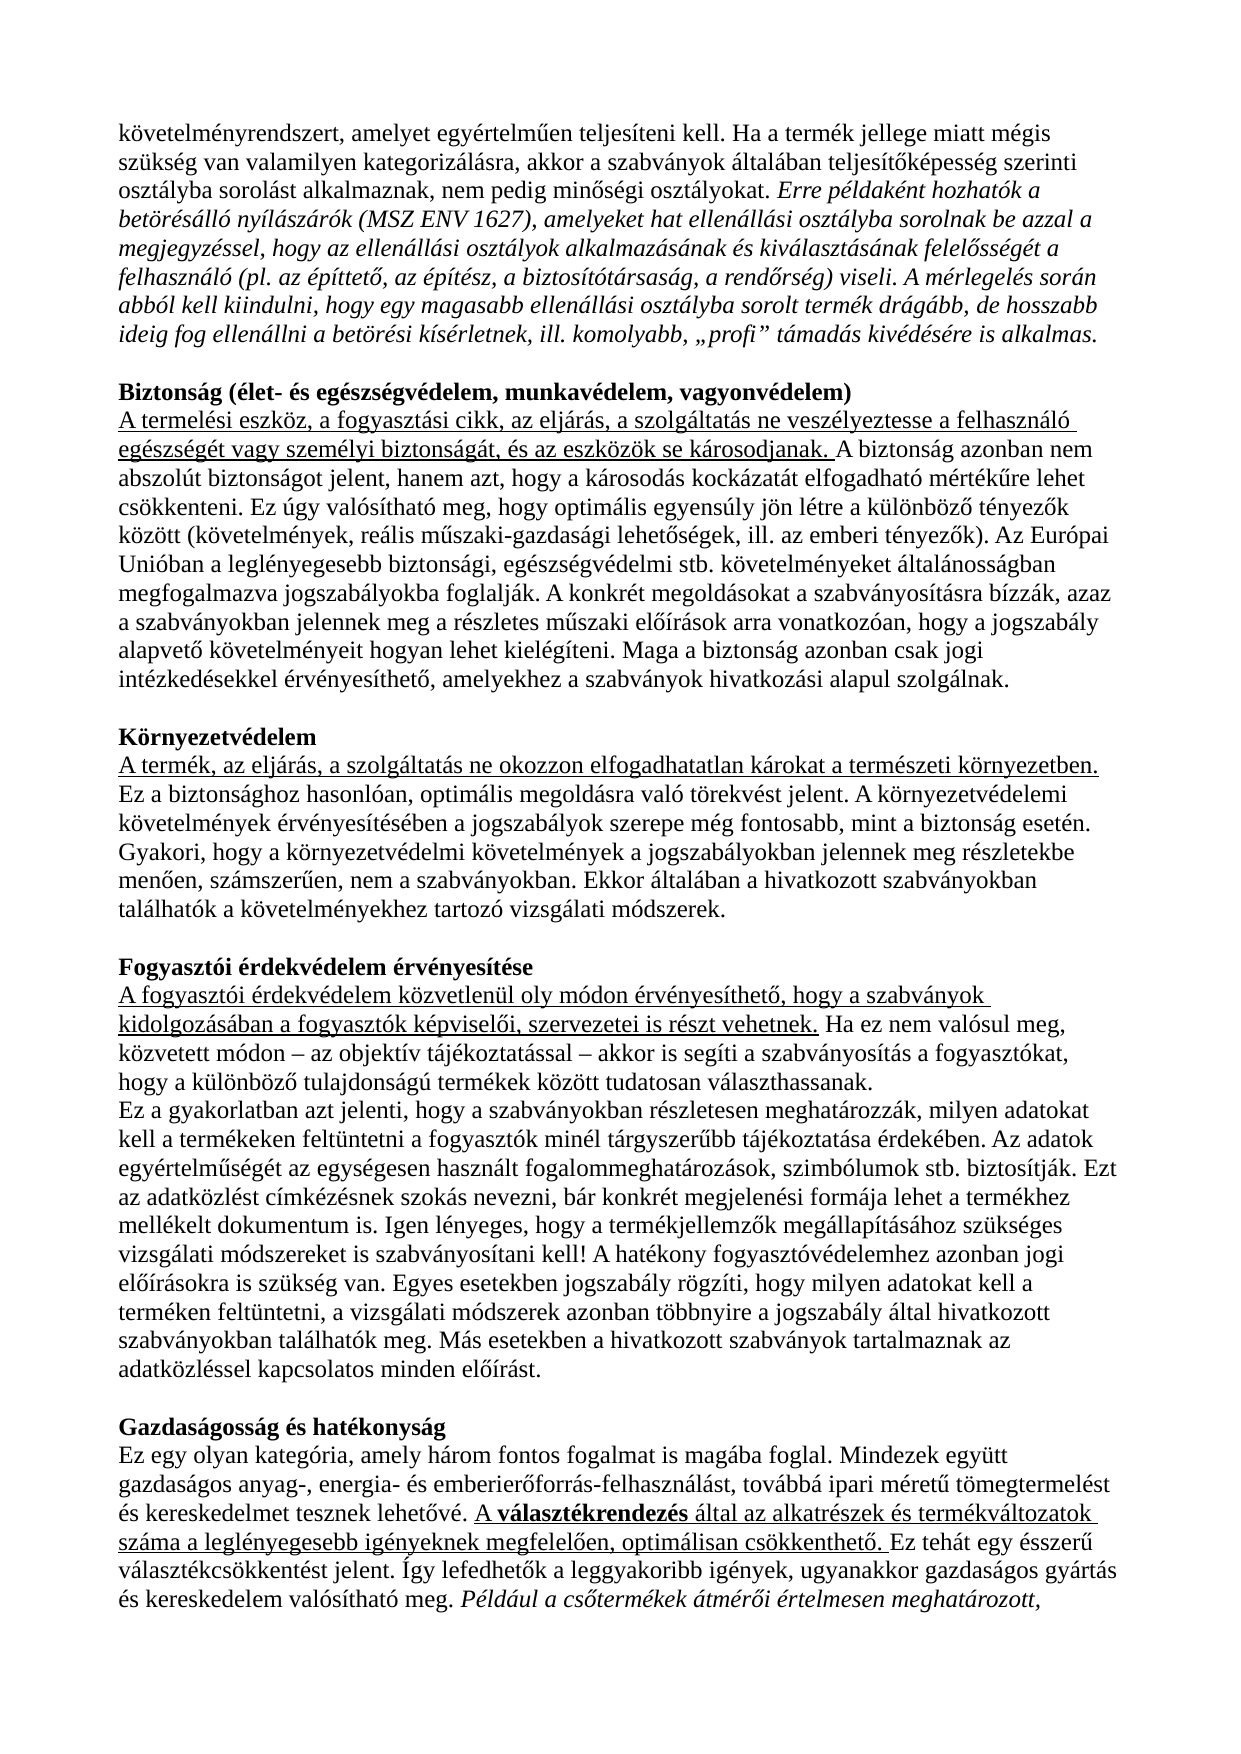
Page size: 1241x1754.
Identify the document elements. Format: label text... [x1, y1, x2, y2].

text Ez a gyakorlatban azt jelenti, hogy a szabványokban részletesen meghatározzák, milyen adatokat kell a termékeken feltüntetni a fogyasztók minél tárgyszerűbb tájékoztatása érdekében. Az adatok egyértelműségét az egységesen használt fogalommeghatározások, szimbólumok stb. biztosítják. Ezt az adatközlést címkézésnek szokás nevezni, bár konkrét megjelenési formája lehet a termékhez mellékelt dokumentum is. Igen lényeges, hogy a termékjellemzők megállapításához szükséges vizsgálati módszereket is szabványosítani kell! A hatékony fogyasztóvédelemhez azonban jogi előírásokra is szükség van. Egyes esetekben jogszabály rögzíti, hogy milyen adatokat kell a terméken feltüntetni, a vizsgálati módszerek azonban többnyire a jogszabály által hivatkozott szabványokban találhatók meg. Más esetekben a hivatkozott szabványok tartalmaznak az adatközléssel kapcsolatos minden előírást. [118, 1096, 1122, 1383]
text követelményrendszert, amelyet egyértelműen teljesíteni kell. Ha a termék jellege miatt mégis szükség van valamilyen kategorizálásra, akkor a szabványok általában teljesítőképesség szerinti osztályba sorolást alkalmaznak, nem pedig minőségi osztályokat. Erre példaként hozhatók a betörésálló nyílászárók (MSZ ENV 1627), amelyeket hat ellenállási osztályba sorolnak be azzal a megjegyzéssel, hogy az ellenállási osztályok alkalmazásának és kiválasztásának felelősségét a felhasználó (pl. az építtető, az építész, a biztosítótársaság, a rendőrség) viseli. A mérlegelés során abból kell kiindulni, hogy egy magasabb ellenállási osztályba sorolt termék drágább, de hosszabb ideig fog ellenállni a betörési kísérletnek, ill. komolyabb, „profi” támadás kivédésére is alkalmas. [118, 118, 1122, 348]
text Ez egy olyan kategória, amely három fontos fogalmat is magába foglal. Mindezek együtt gazdaságos anyag-, energia- és emberierőforrás-felhasználást, továbbá ipari méretű tömegtermelést és kereskedelmet tesznek lehetővé. A választékrendezés által az alkatrészek és termékváltozatok száma a leglényegesebb igényeknek megfelelően, optimálisan csökkenthető. Ez tehát egy ésszerű választékcsökkentést jelent. Így lefedhetők a leggyakoribb igények, ugyanakkor gazdaságos gyártás és kereskedelem valósítható meg. Például a csőtermékek átmérői értelmesen meghatározott, [118, 1441, 1122, 1613]
text Környezetvédelem [118, 722, 1122, 751]
text Gazdaságosság és hatékonyság [118, 1412, 1122, 1441]
text A fogyasztói érdekvédelem közvetlenül oly módon érvényesíthető, hogy a szabványok kidolgozásában a fogyasztók képviselői, szervezetei is részt vehetnek. Ha ez nem valósul meg, közvetett módon – az objektív tájékoztatással – akkor is segíti a szabványosítás a fogyasztókat, hogy a különböző tulajdonságú termékek között tudatosan választhassanak. [118, 981, 1122, 1096]
text Fogyasztói érdekvédelem érvényesítése [118, 952, 1122, 981]
text A termelési eszköz, a fogyasztási cikk, az eljárás, a szolgáltatás ne veszélyeztesse a felhasználó egészségét vagy személyi biztonságát, és az eszközök se károsodjanak. A biztonság azonban nem abszolút biztonságot jelent, hanem azt, hogy a károsodás kockázatát elfogadható mértékűre lehet csökkenteni. Ez úgy valósítható meg, hogy optimális egyensúly jön létre a különböző tényezők között (követelmények, reális műszaki-gazdasági lehetőségek, ill. az emberi tényezők). Az Európai Unióban a leglényegesebb biztonsági, egészségvédelmi stb. követelményeket általánosságban megfogalmazva jogszabályokba foglalják. A konkrét megoldásokat a szabványosításra bízzák, azaz a szabványokban jelennek meg a részletes műszaki előírások arra vonatkozóan, hogy a jogszabály alapvető követelményeit hogyan lehet kielégíteni. Maga a biztonság azonban csak jogi intézkedésekkel érvényesíthető, amelyekhez a szabványok hivatkozási alapul szolgálnak. [118, 406, 1122, 693]
text A termék, az eljárás, a szolgáltatás ne okozzon elfogadhatatlan károkat a természeti környezetben. Ez a biztonsághoz hasonlóan, optimális megoldásra való törekvést jelent. A környezetvédelemi követelmények érvényesítésében a jogszabályok szerepe még fontosabb, mint a biztonság esetén. Gyakori, hogy a környezetvédelmi követelmények a jogszabályokban jelennek meg részletekbe menően, számszerűen, nem a szabványokban. Ekkor általában a hivatkozott szabványokban találhatók a követelményekhez tartozó vizsgálati módszerek. [118, 751, 1122, 923]
text Biztonság (élet- és egészségvédelem, munkavédelem, vagyonvédelem) [118, 377, 1122, 406]
